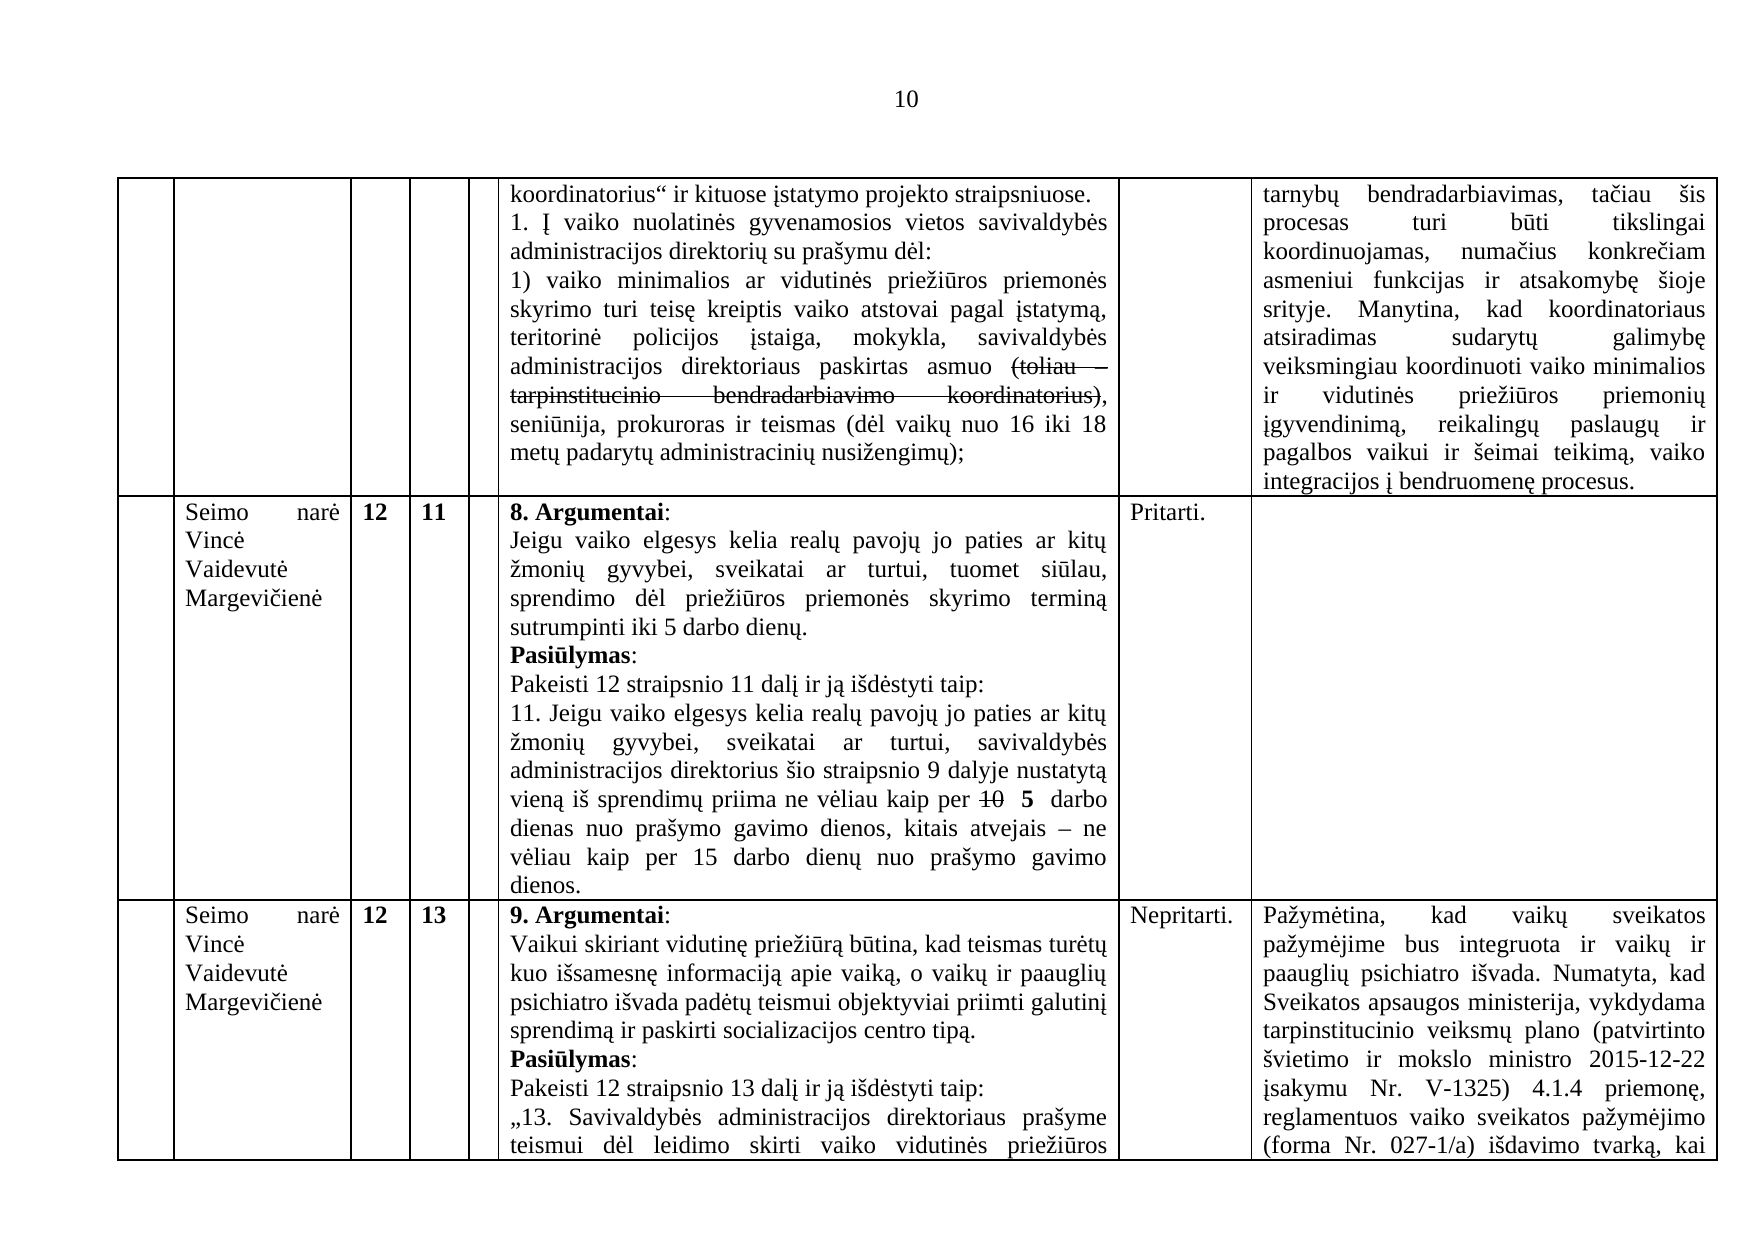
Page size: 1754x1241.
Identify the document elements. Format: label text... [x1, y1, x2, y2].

table_cell Seimo narė Vincė Vaidevutė Margevičienė [175, 901, 350, 1159]
table_cell [175, 179, 350, 495]
table_cell [411, 179, 468, 495]
table_cell 8. Argumentai: Jeigu vaiko elgesys kelia realų pavojų jo paties ar kitų žmonių gyvybei, sveikatai ar turtui, tuomet siūlau, sprendimo dėl priežiūros priemonės skyrimo terminą sutrumpinti iki 5 darbo dienų. Pasiūlymas: Pakeisti 12 straipsnio 11 dalį ir ją išdėstyti taip: 11. Jeigu vaiko elgesys kelia realų pavojų jo paties ar kitų žmonių gyvybei, sveikatai ar turtui, savivaldybės administracijos direktorius šio straipsnio 9 dalyje nustatytą vieną iš sprendimų priima ne vėliau kaip per 10 5 darbo dienas nuo prašymo gavimo dienos, kitais atvejais – ne vėliau kaip per 15 darbo dienų nuo prašymo gavimo dienos. [499, 497, 1118, 899]
table_cell [1252, 497, 1716, 899]
table_cell Nepritarti. [1120, 901, 1251, 1159]
table_cell [119, 497, 173, 899]
table_cell [470, 179, 498, 495]
table_cell [470, 901, 498, 1159]
table_cell 9. Argumentai: Vaikui skiriant vidutinę priežiūrą būtina, kad teismas turėtų kuo išsamesnę informaciją apie vaiką, o vaikų ir paauglių psichiatro išvada padėtų teismui objektyviai priimti galutinį sprendimą ir paskirti socializacijos centro tipą. Pasiūlymas: Pakeisti 12 straipsnio 13 dalį ir ją išdėstyti taip: „13. Savivaldybės administracijos direktoriaus prašyme teismui dėl leidimo skirti vaiko vidutinės priežiūros [499, 901, 1118, 1159]
table_cell [119, 901, 173, 1159]
table_cell [119, 179, 173, 495]
table_cell Pritarti. [1120, 497, 1251, 899]
table_cell 13 [411, 901, 468, 1159]
table_cell koordinatorius“ ir kituose įstatymo projekto straipsniuose. 1. Į vaiko nuolatinės gyvenamosios vietos savivaldybės administracijos direktorių su prašymu dėl: 1) vaiko minimalios ar vidutinės priežiūros priemonės skyrimo turi teisę kreiptis vaiko atstovai pagal įstatymą, teritorinė policijos įstaiga, mokykla, savivaldybės administracijos direktoriaus paskirtas asmuo (toliau – tarpinstitucinio bendradarbiavimo koordinatorius), seniūnija, prokuroras ir teismas (dėl vaikų nuo 16 iki 18 metų padarytų administracinių nusižengimų); [499, 179, 1118, 495]
table_cell [352, 179, 409, 495]
table_cell Seimo narė Vincė Vaidevutė Margevičienė [175, 497, 350, 899]
table_cell 12 [352, 497, 409, 899]
table_cell [1120, 179, 1251, 495]
table_cell [470, 497, 498, 899]
table_cell Pažymėtina, kad vaikų sveikatos pažymėjime bus integruota ir vaikų ir paauglių psichiatro išvada. Numatyta, kad Sveikatos apsaugos ministerija, vykdydama tarpinstitucinio veiksmų plano (patvirtinto švietimo ir mokslo ministro 2015-12-22 įsakymu Nr. V-1325) 4.1.4 priemonę, reglamentuos vaiko sveikatos pažymėjimo (forma Nr. 027-1/a) išdavimo tvarką, kai [1252, 901, 1716, 1159]
table_cell 11 [411, 497, 468, 899]
table_cell tarnybų bendradarbiavimas, tačiau šis procesas turi būti tikslingai koordinuojamas, numačius konkrečiam asmeniui funkcijas ir atsakomybę šioje srityje. Manytina, kad koordinatoriaus atsiradimas sudarytų galimybę veiksmingiau koordinuoti vaiko minimalios ir vidutinės priežiūros priemonių įgyvendinimą, reikalingų paslaugų ir pagalbos vaikui ir šeimai teikimą, vaiko integracijos į bendruomenę procesus. [1252, 179, 1716, 495]
table_cell 12 [352, 901, 409, 1159]
